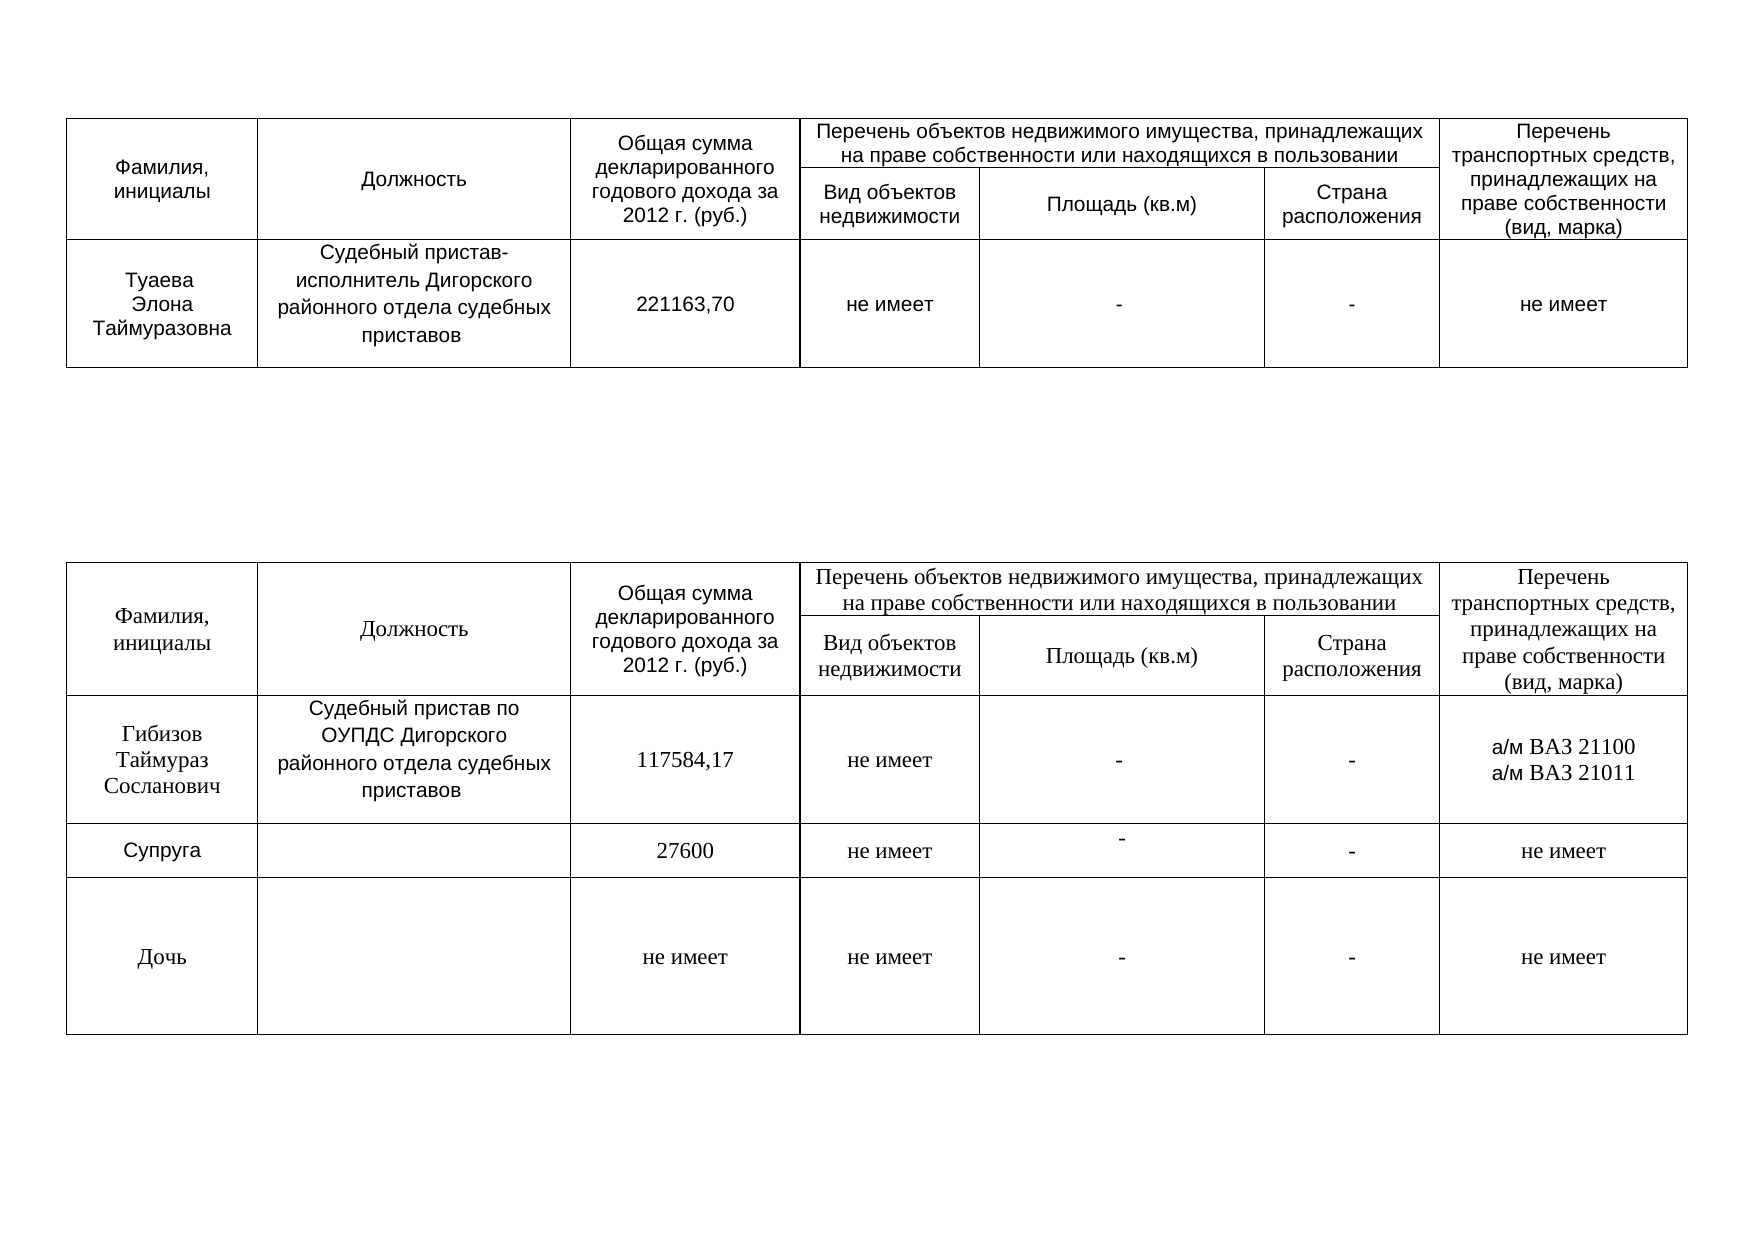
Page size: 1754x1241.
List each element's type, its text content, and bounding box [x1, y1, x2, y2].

table_cell не имеет [801, 878, 979, 1034]
table_cell [258, 824, 570, 877]
table_cell Страна расположения [1265, 168, 1439, 239]
table_cell не имеет [1440, 878, 1687, 1034]
table_cell - [1265, 878, 1439, 1034]
table_cell не имеет [801, 824, 979, 877]
table_cell Страна расположения [1265, 616, 1439, 694]
table_cell Площадь (кв.м) [980, 168, 1264, 239]
table_cell Судебный пристав по ОУПДС Дигорского районного отдела судебных приставов [258, 696, 570, 823]
table_cell не имеет [801, 240, 979, 367]
table_header Фамилия, инициалы [67, 119, 257, 239]
table_header Должность [258, 119, 570, 239]
table_header Перечень объектов недвижимого имущества, принадлежащих на праве собственности или находящихся в пользовании [801, 119, 1439, 167]
table_cell не имеет [571, 878, 799, 1034]
table_cell - [1265, 824, 1439, 877]
table_cell не имеет [1440, 824, 1687, 877]
table_cell - [980, 878, 1264, 1034]
table_cell Площадь (кв.м) [980, 616, 1264, 694]
table_header Перечень транспортных средств, принадлежащих на праве собственности (вид, марка) [1440, 119, 1687, 239]
table_header Фамилия, инициалы [67, 563, 257, 694]
table_cell 221163,70 [571, 240, 799, 367]
table_cell - [980, 696, 1264, 823]
table_header Перечень транспортных средств, принадлежащих на праве собственности (вид, марка) [1440, 563, 1687, 694]
table_header Должность [258, 563, 570, 694]
table_cell 27600 [571, 824, 799, 877]
table_header Перечень объектов недвижимого имущества, принадлежащих на праве собственности или находящихся в пользовании [801, 563, 1439, 615]
table_cell [258, 878, 570, 1034]
table_cell - [1265, 696, 1439, 823]
table_cell - [980, 824, 1264, 877]
table_cell дочь [67, 878, 257, 1034]
table_cell Туаева Элона Таймуразовна [67, 240, 257, 367]
table_cell а/м ВАЗ 21100 а/м ВАЗ 21011 [1440, 696, 1687, 823]
table_cell Супруга [67, 824, 257, 877]
table_cell 117584,17 [571, 696, 799, 823]
table_cell Судебный пристав-исполнитель Дигорского районного отдела судебных приставов [258, 240, 570, 367]
table_header Общая сумма декларированного годового дохода за 2012 г. (руб.) [571, 119, 799, 239]
table_cell Вид объектов недвижимости [801, 168, 979, 239]
table_cell - [980, 240, 1264, 367]
table_cell Вид объектов недвижимости [801, 616, 979, 694]
table_cell не имеет [801, 696, 979, 823]
table_header Общая сумма декларированного годового дохода за 2012 г. (руб.) [571, 563, 799, 694]
table_cell Гибизов Таймураз Сосланович [67, 696, 257, 823]
table_cell не имеет [1440, 240, 1687, 367]
table_cell - [1265, 240, 1439, 367]
